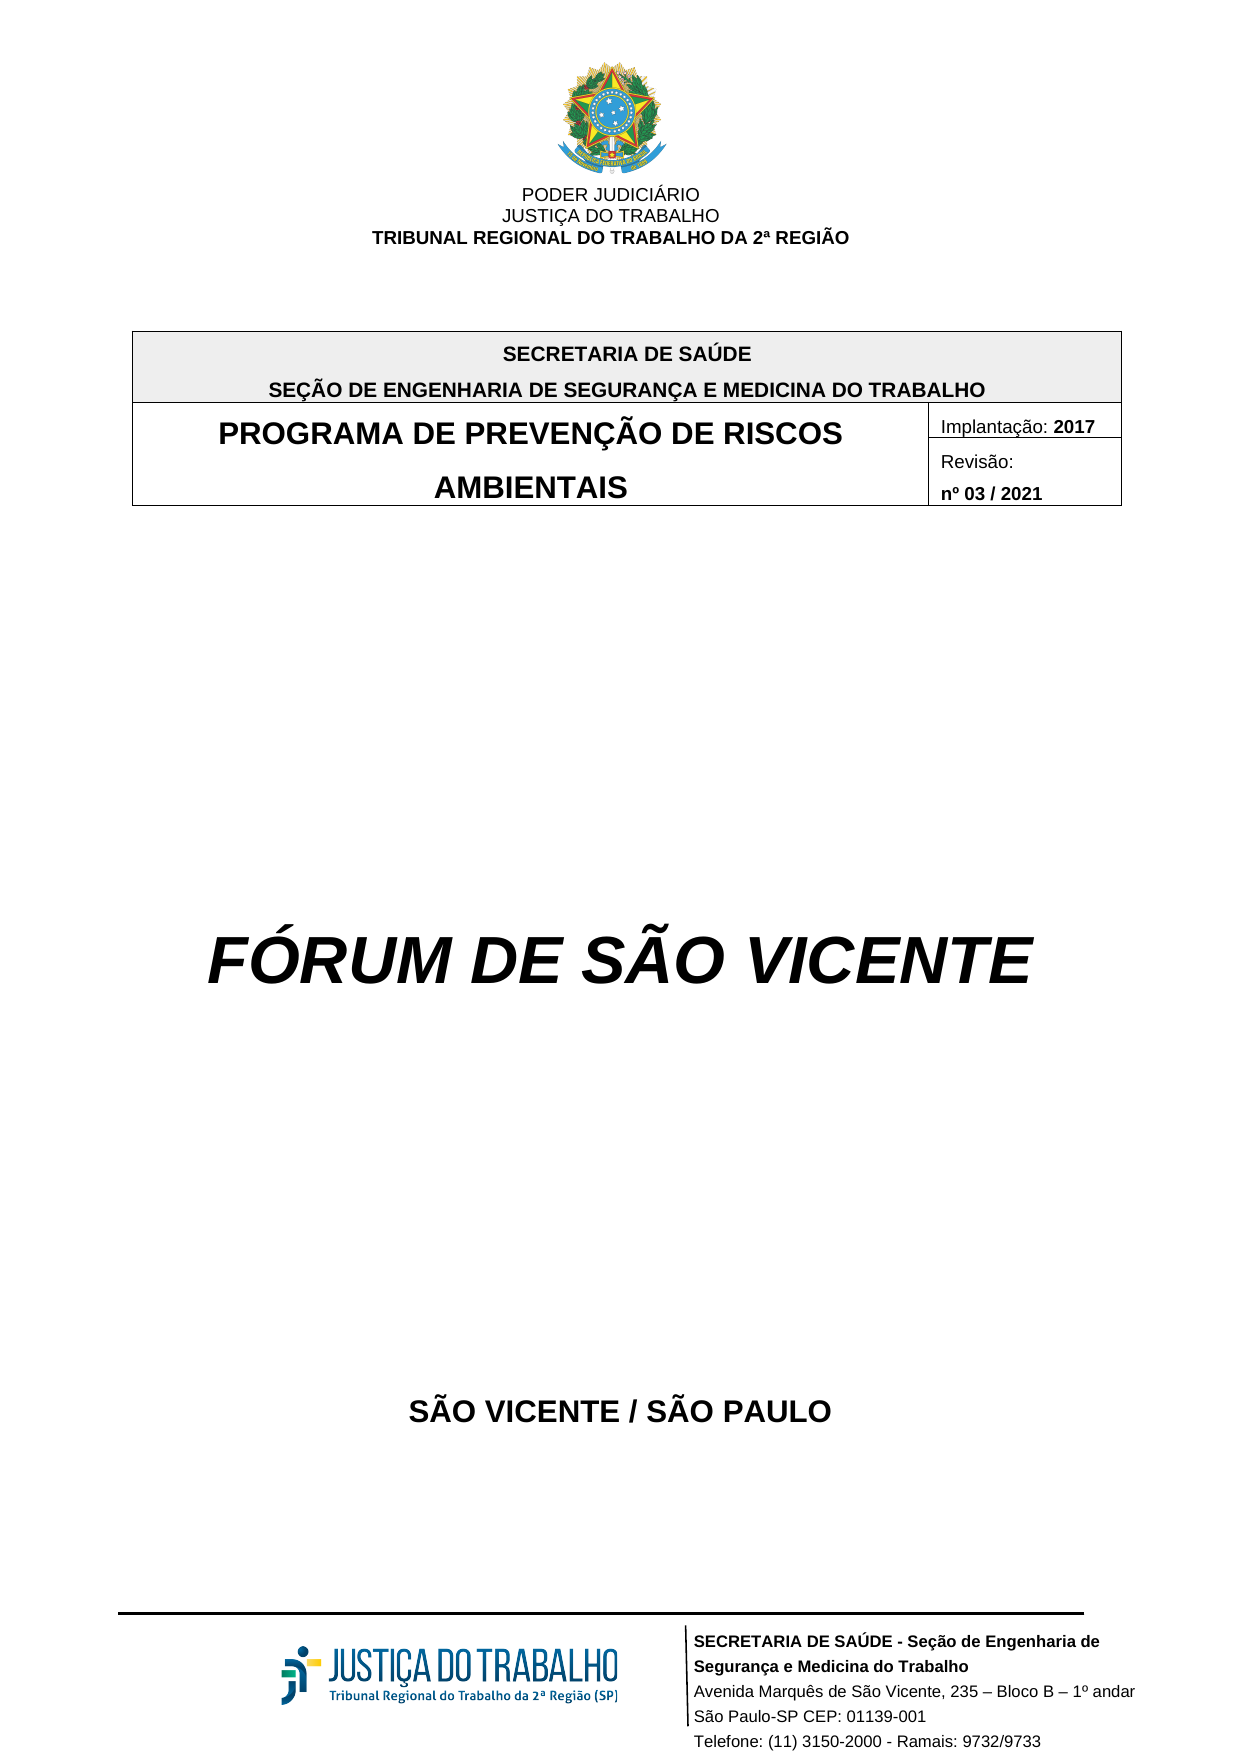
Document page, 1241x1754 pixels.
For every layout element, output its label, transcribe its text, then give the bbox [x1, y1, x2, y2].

table_cell PROGRAMA DE PREVENÇÃO DE RISCOS AMBIENTAIS [133, 403, 928, 505]
table_cell Revisão: nº 03 / 2021 [929, 438, 1121, 505]
text FÓRUM DE SÃO VICENTE [118, 921, 1122, 998]
table_cell Implantação: 2017 [929, 403, 1121, 437]
picture [557, 62, 667, 174]
text SÃO VICENTE / SÃO PAULO [118, 1393, 1122, 1429]
picture [281, 1646, 618, 1705]
table_header SECRETARIA DE SAÚDE SEÇÃO DE ENGENHARIA DE SEGURANÇA E MEDICINA DO TRABALHO [133, 332, 1121, 402]
